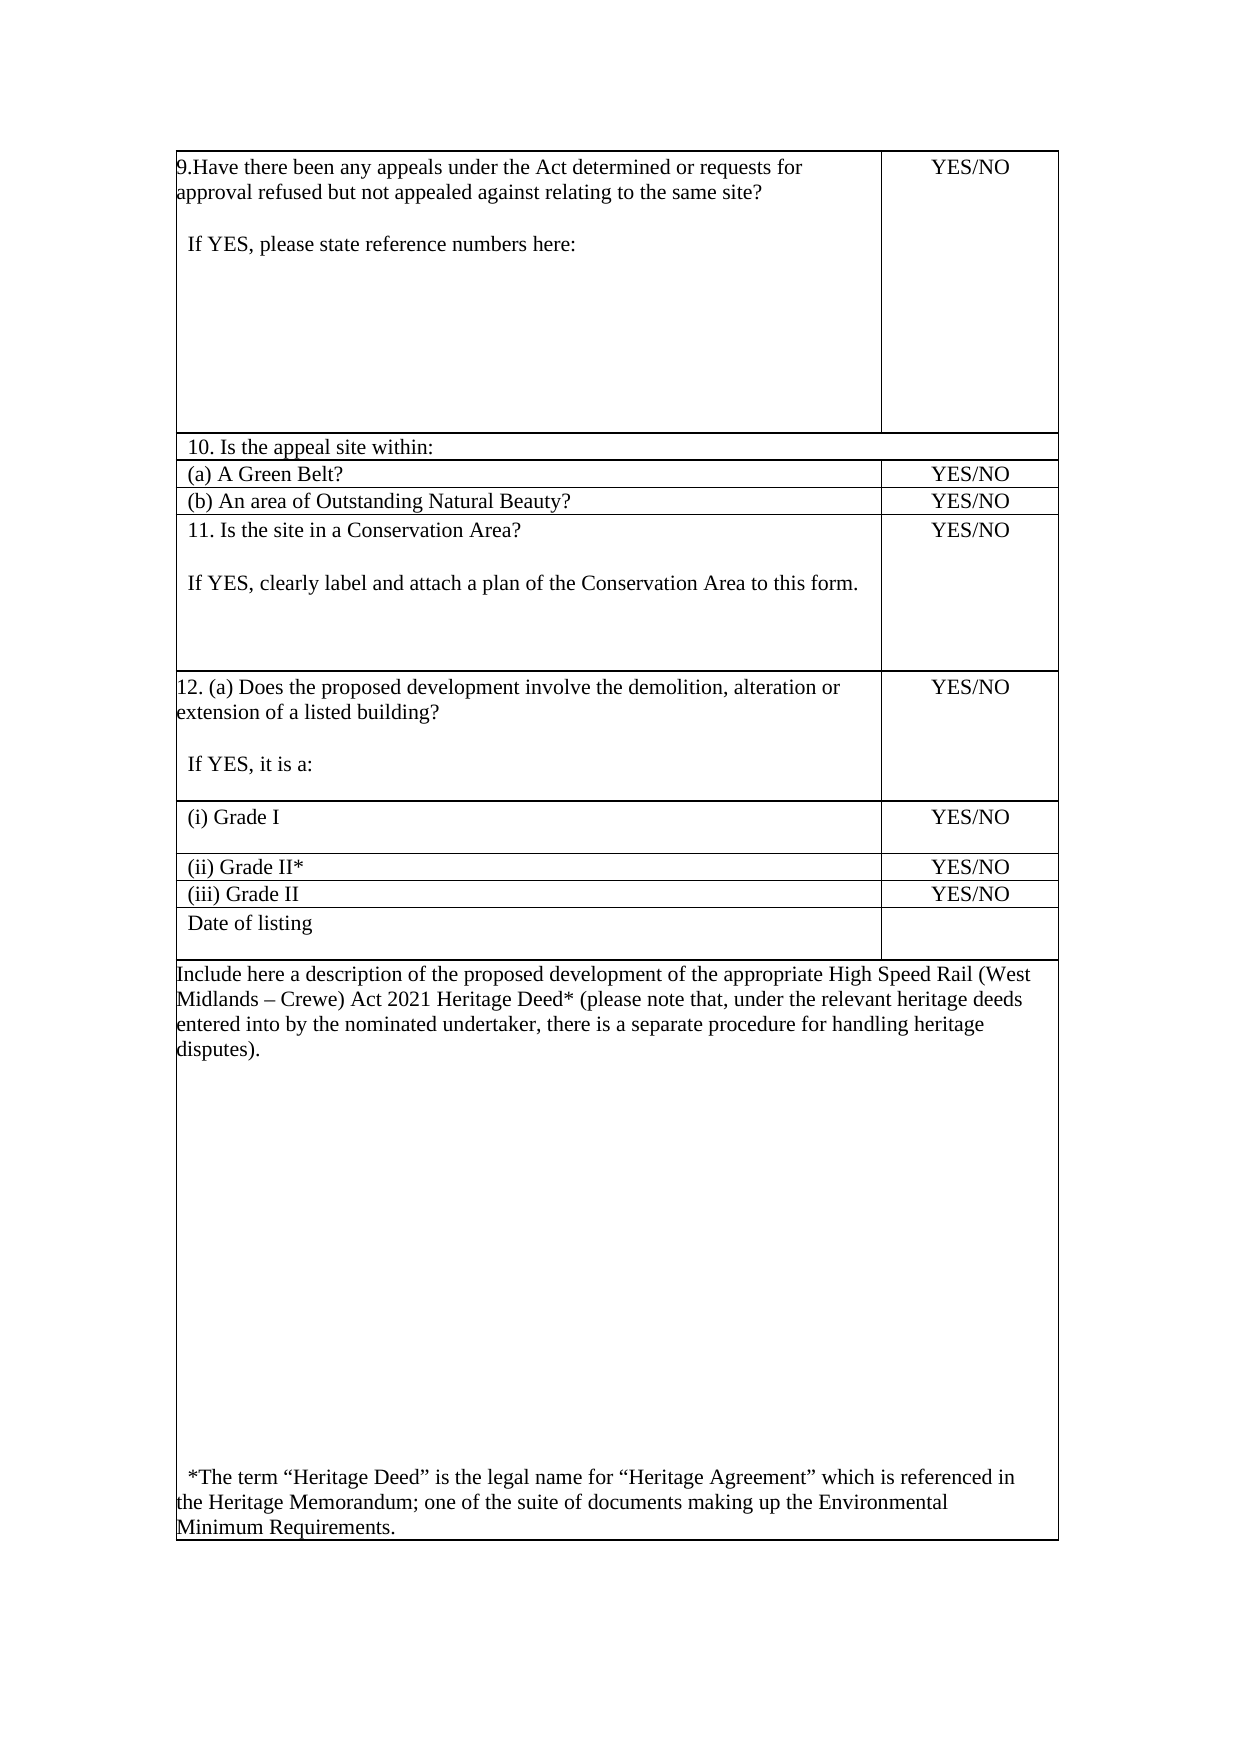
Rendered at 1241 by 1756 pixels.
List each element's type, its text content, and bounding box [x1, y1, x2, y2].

table_cell [882, 908, 1058, 959]
table_cell Date of listing [177, 908, 881, 959]
table_cell (ii) Grade II* [177, 854, 881, 879]
table_cell YES/NO [882, 515, 1058, 670]
table_cell YES/NO [882, 854, 1058, 879]
table_cell 11. Is the site in a Conservation Area? If YES, clearly label and attach a plan of the Conservation Area to this form. [177, 515, 881, 670]
table_cell (b) An area of Outstanding Natural Beauty? [177, 488, 881, 514]
table_cell YES/NO [882, 672, 1058, 800]
table_cell (a) A Green Belt? [177, 461, 881, 486]
table_cell YES/NO [882, 802, 1058, 852]
table_cell (iii) Grade II [177, 881, 881, 907]
table_cell YES/NO [882, 461, 1058, 486]
table_header YES/NO [882, 152, 1058, 432]
table_cell (i) Grade I [177, 802, 881, 852]
table_cell YES/NO [882, 881, 1058, 907]
table_cell 10. Is the appeal site within: [177, 434, 1058, 459]
table_cell YES/NO [882, 488, 1058, 514]
table_cell 12. (a) Does the proposed development involve the demolition, alteration or extension of a listed building? If YES, it is a: [177, 672, 881, 800]
table_cell Include here a description of the proposed development of the appropriate High Speed Rail (West Midlands – Crewe) Act 2021 Heritage Deed* (please note that, under the relevant heritage deeds entered into by the nominated undertaker, there is a separate procedure for handling heritage disputes). *The term “Heritage Deed” is the legal name for “Heritage Agreement” which is referenced in the Heritage Memorandum; one of the suite of documents making up the Environmental Minimum Requirements. [177, 961, 1058, 1539]
table_header 9.Have there been any appeals under the Act determined or requests for approval refused but not appealed against relating to the same site? If YES, please state reference numbers here: [177, 152, 881, 432]
